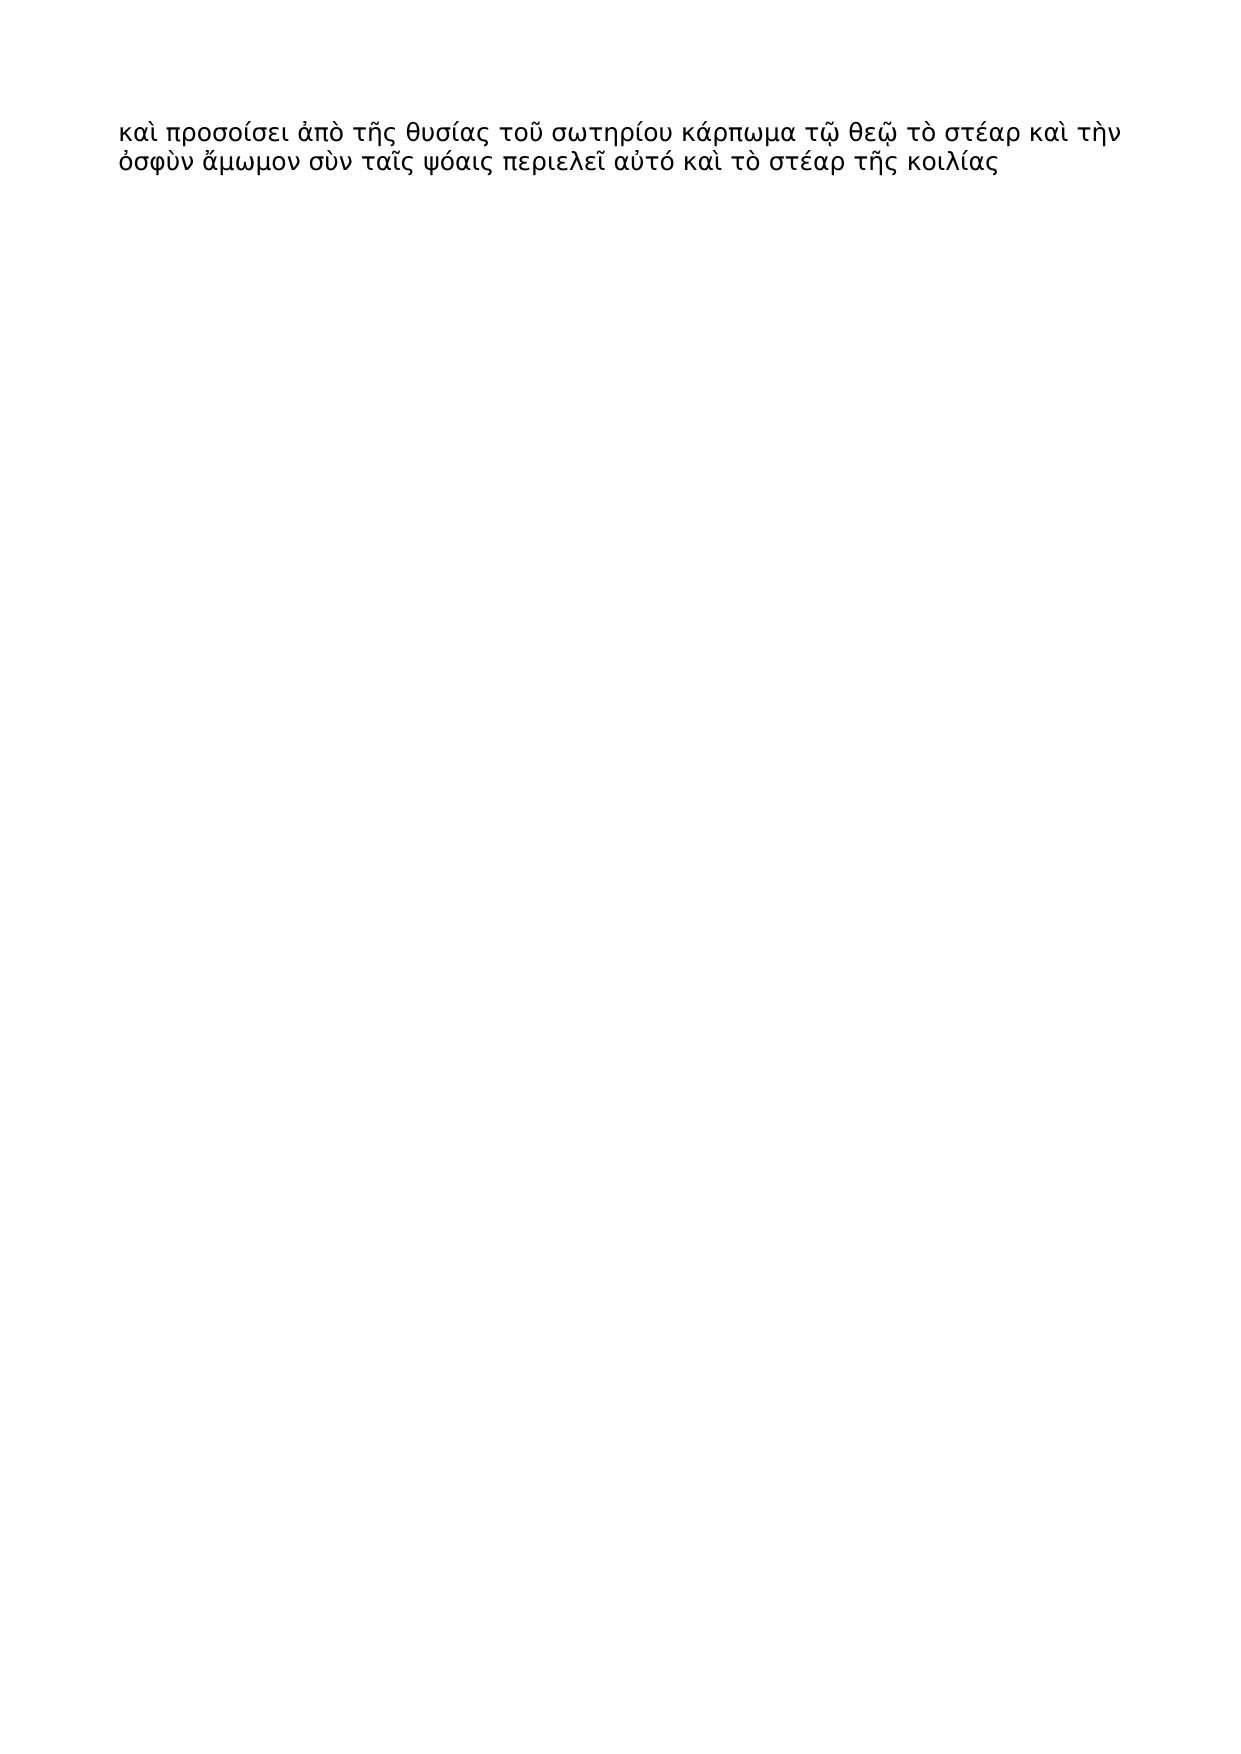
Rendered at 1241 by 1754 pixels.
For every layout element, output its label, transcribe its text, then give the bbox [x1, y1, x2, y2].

text καὶ προσοίσει ἀπὸ τῆς θυσίας τοῦ σωτηρίου κάρπωμα τῷ θεῷ τὸ στέαρ καὶ τὴν ὀσφὺν ἄμωμον σὺν ταῖς ψόαις περιελεῖ αὐτό καὶ τὸ στέαρ τῆς κοιλίας [118, 118, 1122, 176]
